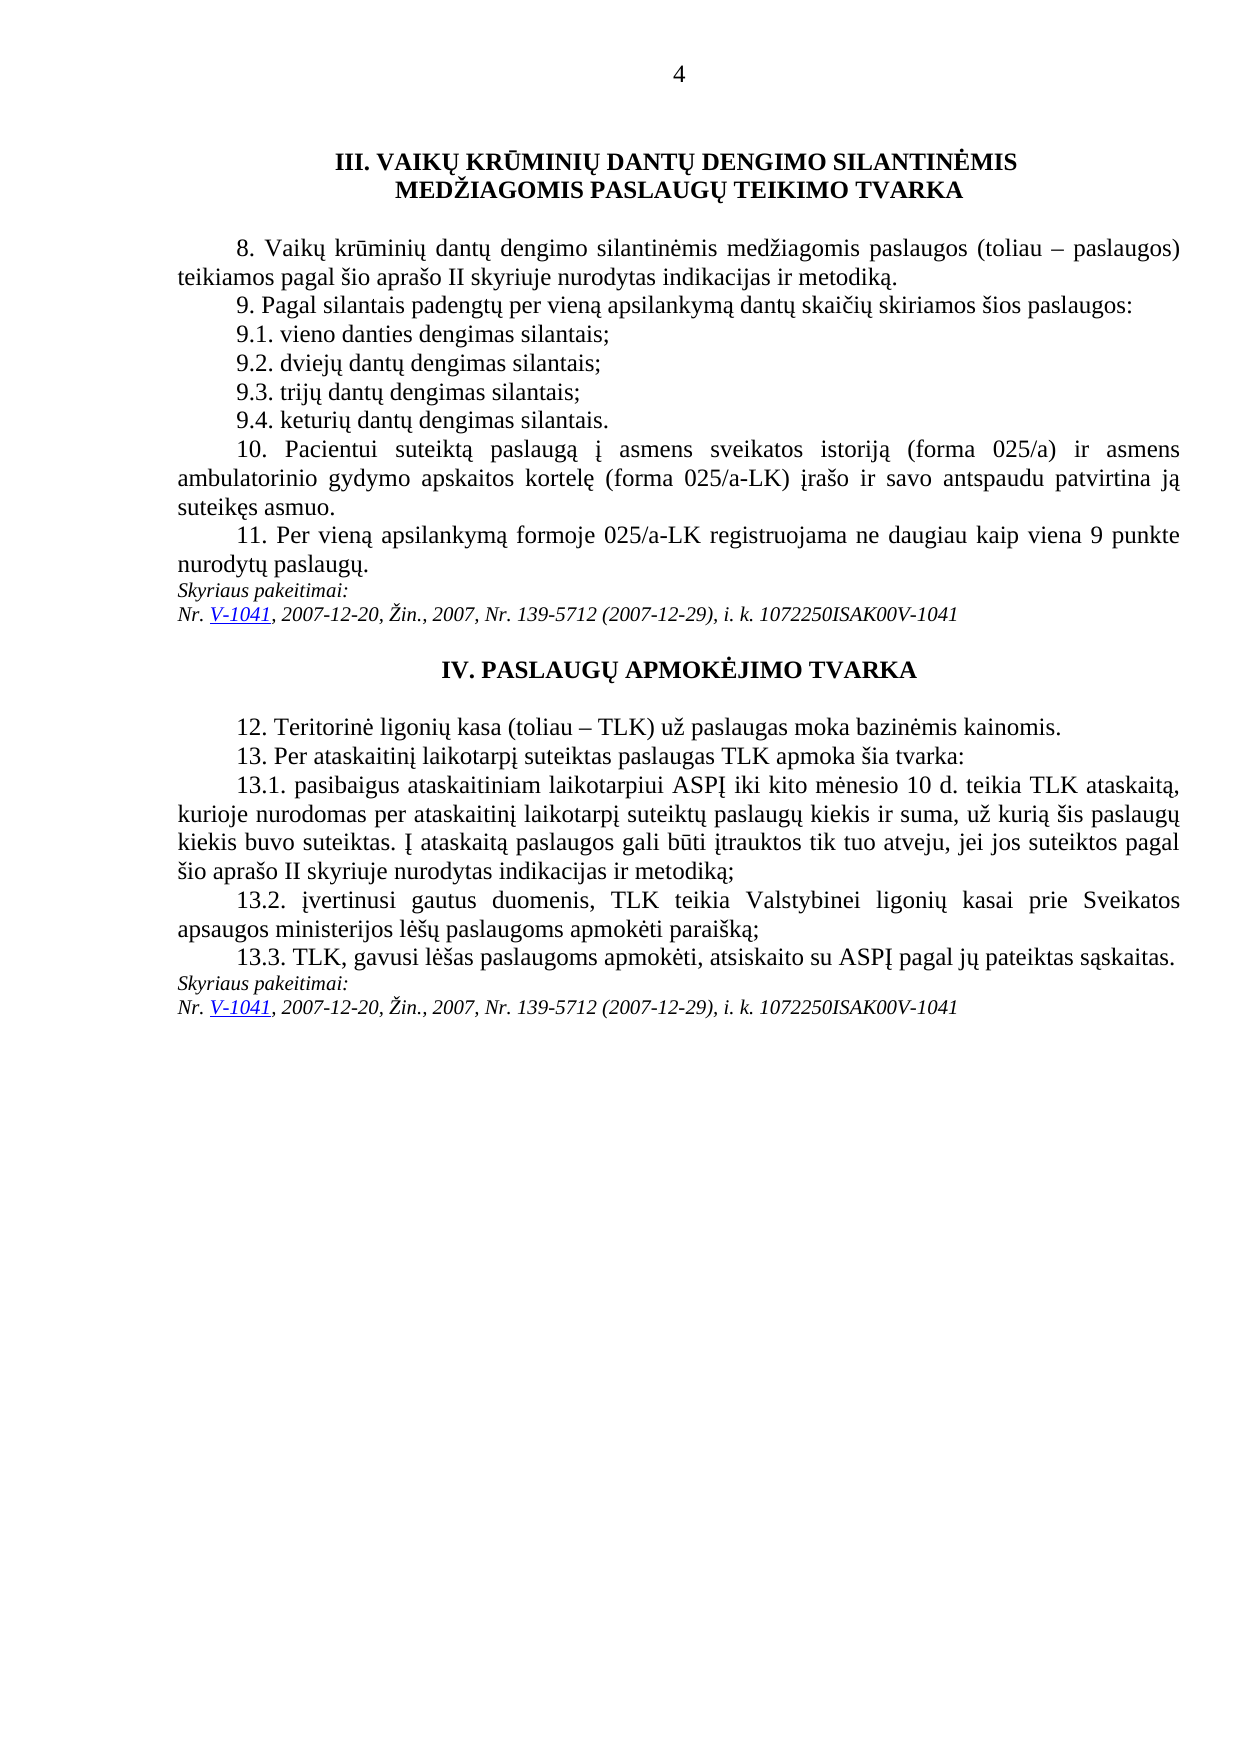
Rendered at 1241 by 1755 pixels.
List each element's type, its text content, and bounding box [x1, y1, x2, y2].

text 11. Per vieną apsilankymą formoje 025/a-LK registruojama ne daugiau kaip viena 9 punkte nurodytų paslaugų. [177, 521, 1181, 578]
text III. VAIKŲ KRŪMINIŲ DANTŲ DENGIMO SILANTINĖMIS MEDŽIAGOMIS PASLAUGŲ TEIKIMO TVARKA [177, 147, 1181, 204]
text Skyriaus pakeitimai: [177, 578, 1181, 602]
text 9.2. dviejų dantų dengimas silantais; [177, 348, 1181, 377]
text 8. Vaikų krūminių dantų dengimo silantinėmis medžiagomis paslaugos (toliau – paslaugos) teikiamos pagal šio aprašo II skyriuje nurodytas indikacijas ir metodiką. [177, 233, 1181, 291]
text 13. Per ataskaitinį laikotarpį suteiktas paslaugas TLK apmoka šia tvarka: [177, 741, 1181, 770]
text 13.2. įvertinusi gautus duomenis, TLK teikia Valstybinei ligonių kasai prie Sveikatos apsaugos ministerijos lėšų paslaugoms apmokėti paraišką; [177, 885, 1181, 942]
text 9. Pagal silantais padengtų per vieną apsilankymą dantų skaičių skiriamos šios paslaugos: [177, 291, 1181, 319]
text 9.1. vieno danties dengimas silantais; [177, 319, 1181, 348]
text Nr. V-1041, 2007-12-20, Žin., 2007, Nr. 139-5712 (2007-12-29), i. k. 1072250ISAK00V-1041 [177, 602, 1181, 626]
text IV. PASLAUGŲ APMOKĖJIMO TVARKA [177, 655, 1181, 684]
text Nr. V-1041, 2007-12-20, Žin., 2007, Nr. 139-5712 (2007-12-29), i. k. 1072250ISAK00V-1041 [177, 995, 1181, 1019]
text Skyriaus pakeitimai: [177, 971, 1181, 995]
text 12. Teritorinė ligonių kasa (toliau – TLK) už paslaugas moka bazinėmis kainomis. [177, 712, 1181, 741]
text 10. Pacientui suteiktą paslaugą į asmens sveikatos istoriją (forma 025/a) ir asmens ambulatorinio gydymo apskaitos kortelę (forma 025/a-LK) įrašo ir savo antspaudu patvirtina ją suteikęs asmuo. [177, 434, 1181, 521]
text 13.3. TLK, gavusi lėšas paslaugoms apmokėti, atsiskaito su ASPĮ pagal jų pateiktas sąskaitas. [177, 942, 1181, 971]
text 9.4. keturių dantų dengimas silantais. [177, 406, 1181, 434]
text 13.1. pasibaigus ataskaitiniam laikotarpiui ASPĮ iki kito mėnesio 10 d. teikia TLK ataskaitą, kurioje nurodomas per ataskaitinį laikotarpį suteiktų paslaugų kiekis ir suma, už kurią šis paslaugų kiekis buvo suteiktas. Į ataskaitą paslaugos gali būti įtrauktos tik tuo atveju, jei jos suteiktos pagal šio aprašo II skyriuje nurodytas indikacijas ir metodiką; [177, 770, 1181, 885]
text 9.3. trijų dantų dengimas silantais; [177, 377, 1181, 406]
